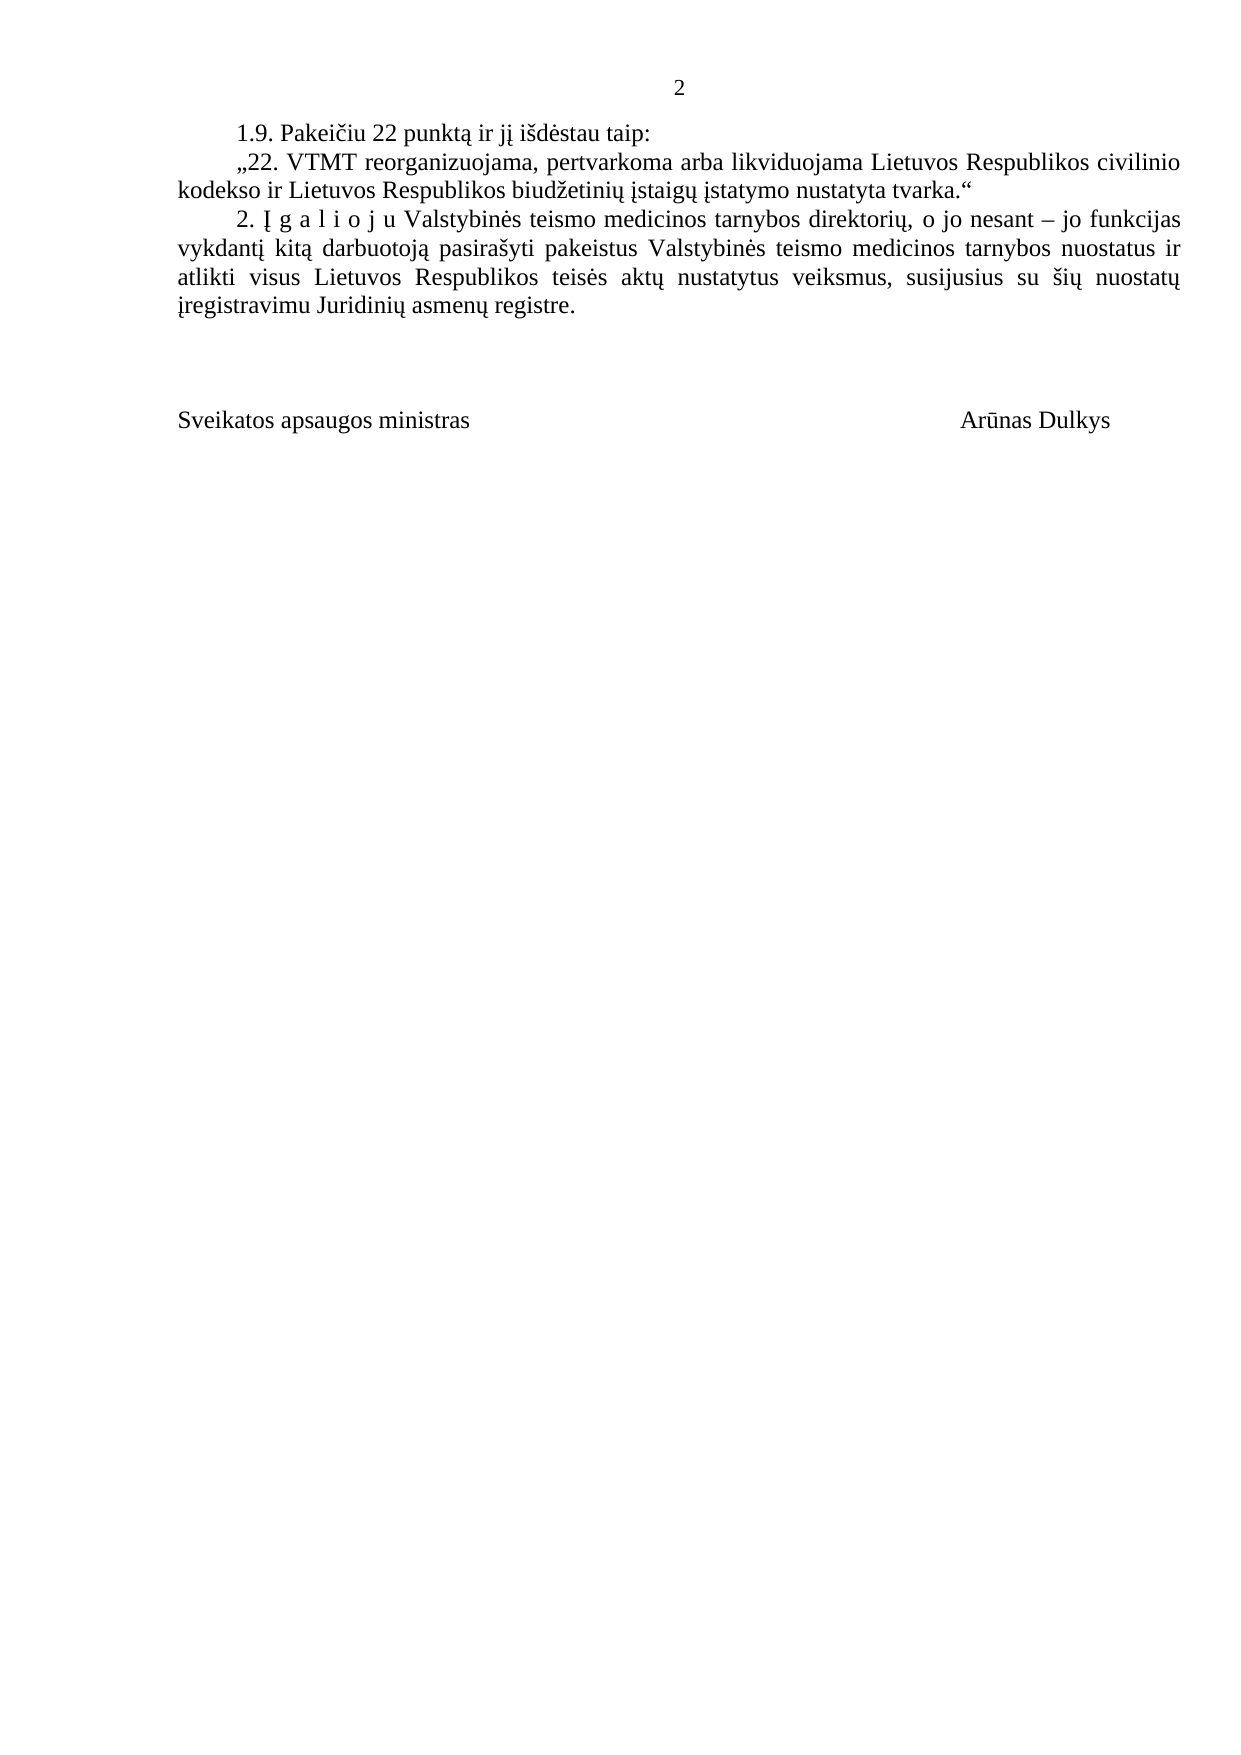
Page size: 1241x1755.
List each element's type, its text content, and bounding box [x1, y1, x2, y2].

text 1.9. Pakeičiu 22 punktą ir jį išdėstau taip: [177, 118, 1181, 147]
text 2. Į g a l i o j u Valstybinės teismo medicinos tarnybos direktorių, o jo nesant – jo funkcijas vykdantį kitą darbuotoją pasirašyti pakeistus Valstybinės teismo medicinos tarnybos nuostatus ir atlikti visus Lietuvos Respublikos teisės aktų nustatytus veiksmus, susijusius su šių nuostatų įregistravimu Juridinių asmenų registre. [177, 204, 1181, 319]
text „22. VTMT reorganizuojama, pertvarkoma arba likviduojama Lietuvos Respublikos civilinio kodekso ir Lietuvos Respublikos biudžetinių įstaigų įstatymo nustatyta tvarka.“ [177, 147, 1181, 204]
text Sveikatos apsaugos ministras Arūnas Dulkys [177, 406, 1181, 434]
